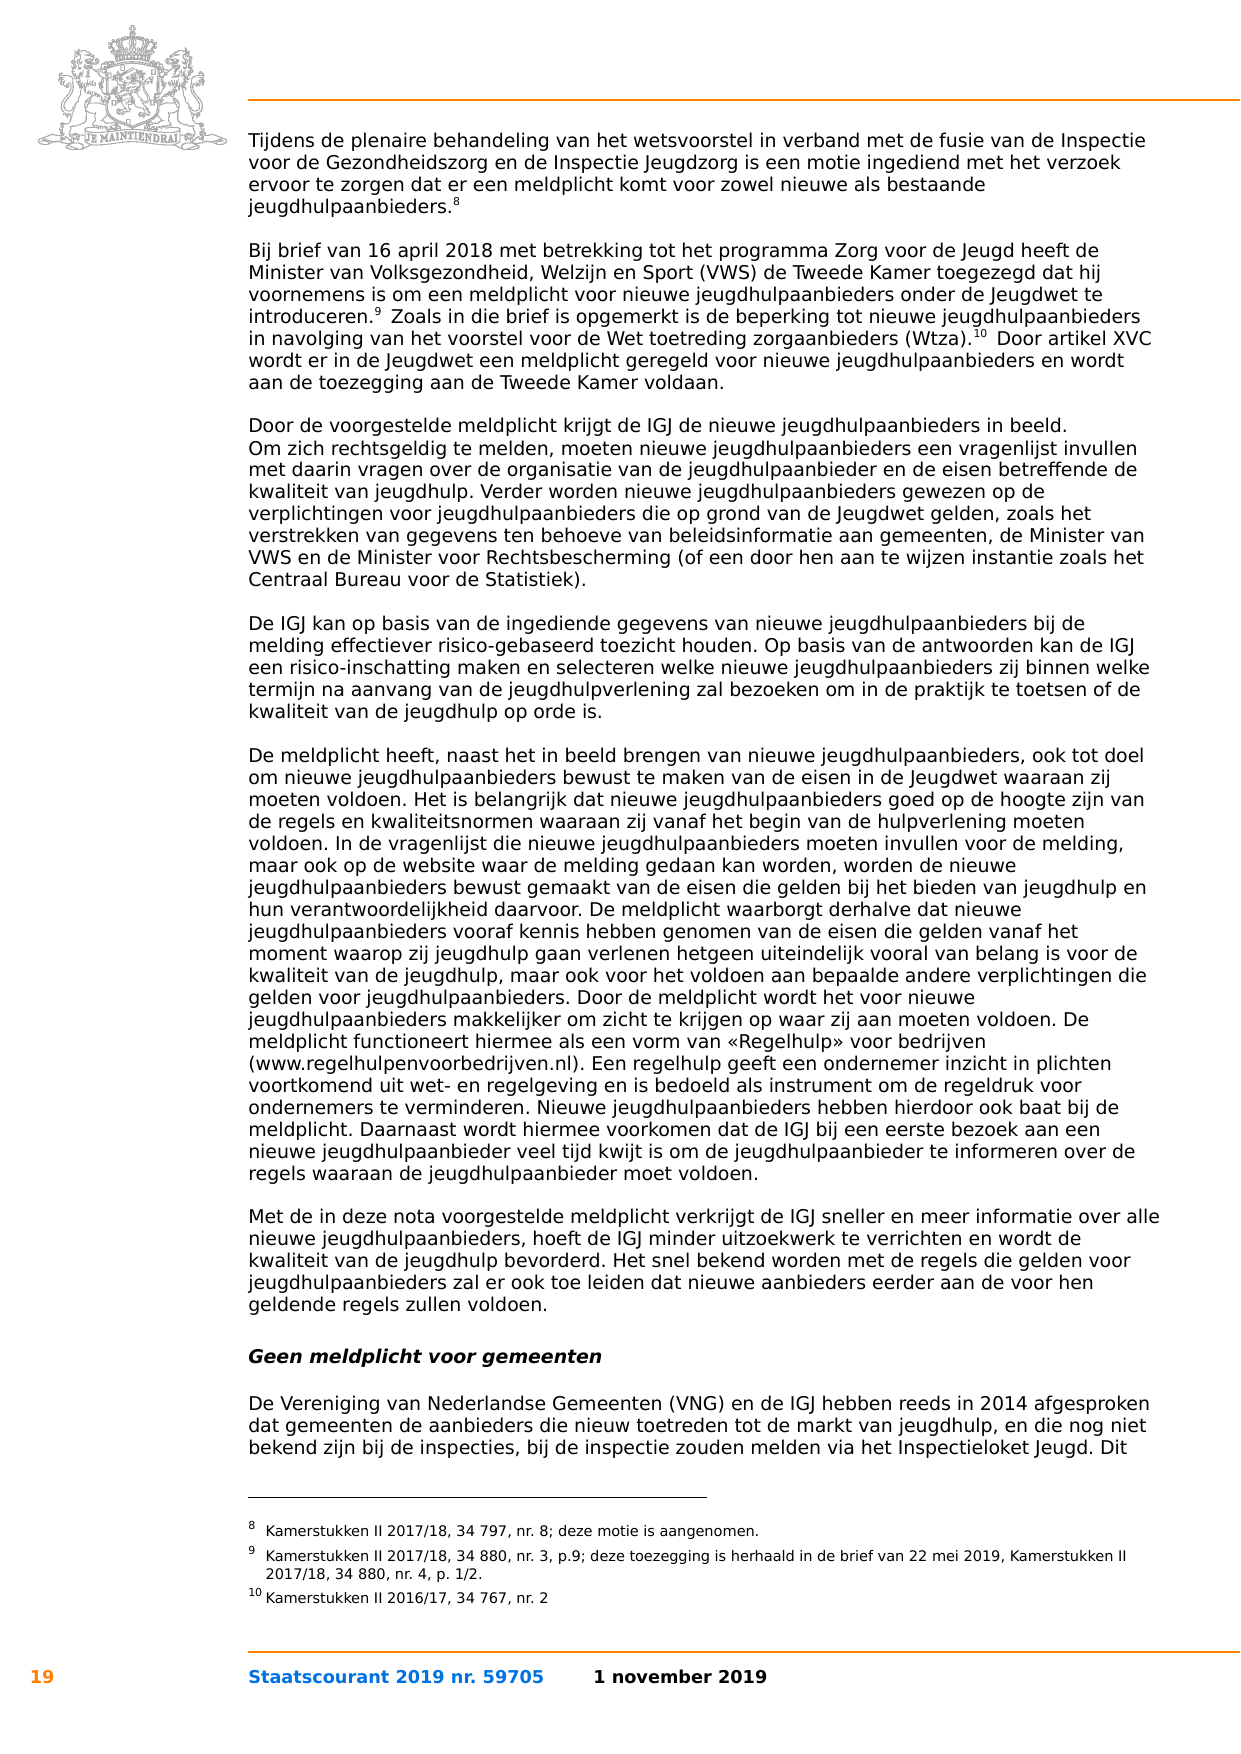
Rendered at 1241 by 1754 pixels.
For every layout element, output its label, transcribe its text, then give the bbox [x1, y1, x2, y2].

text Om zich rechtsgeldig te melden, moeten nieuwe jeugdhulpaanbieders een vragenlijst invullen met daarin vragen over de organisatie van de jeugdhulpaanbieder en de eisen betreffende de kwaliteit van jeugdhulp. Verder worden nieuwe jeugdhulpaanbieders gewezen op de verplichtingen voor jeugdhulpaanbieders die op grond van de Jeugdwet gelden, zoals het verstrekken van gegevens ten behoeve van beleidsinformatie aan gemeenten, de Minister van VWS en de Minister voor Rechtsbescherming (of een door hen aan te wijzen instantie zoals het Centraal Bureau voor de Statistiek). [248, 437, 1163, 591]
text Kamerstukken II 2017/18, 34 880, nr. 3, p.9; deze toezegging is herhaald in de brief van 22 mei 2019, Kamerstukken II 2017/18, 34 880, nr. 4, p. 1/2. [248, 1544, 1163, 1583]
text De meldplicht heeft, naast het in beeld brengen van nieuwe jeugdhulpaanbieders, ook tot doel om nieuwe jeugdhulpaanbieders bewust te maken van de eisen in de Jeugdwet waaraan zij moeten voldoen. Het is belangrijk dat nieuwe jeugdhulpaanbieders goed op de hoogte zijn van de regels en kwaliteitsnormen waaraan zij vanaf het begin van de hulpverlening moeten voldoen. In de vragenlijst die nieuwe jeugdhulpaanbieders moeten invullen voor de melding, maar ook op de website waar de melding gedaan kan worden, worden de nieuwe jeugdhulpaanbieders bewust gemaakt van de eisen die gelden bij het bieden van jeugdhulp en hun verantwoordelijkheid daarvoor. De meldplicht waarborgt derhalve dat nieuwe jeugdhulpaanbieders vooraf kennis hebben genomen van de eisen die gelden vanaf het moment waarop zij jeugdhulp gaan verlenen hetgeen uiteindelijk vooral van belang is voor de kwaliteit van de jeugdhulp, maar ook voor het voldoen aan bepaalde andere verplichtingen die gelden voor jeugdhulpaanbieders. Door de meldplicht wordt het voor nieuwe jeugdhulpaanbieders makkelijker om zicht te krijgen op waar zij aan moeten voldoen. De meldplicht functioneert hiermee als een vorm van «Regelhulp» voor bedrijven (www.regelhulpenvoorbedrijven.nl). Een regelhulp geeft een ondernemer inzicht in plichten voortkomend uit wet- en regelgeving en is bedoeld als instrument om de regeldruk voor ondernemers te verminderen. Nieuwe jeugdhulpaanbieders hebben hierdoor ook baat bij de meldplicht. Daarnaast wordt hiermee voorkomen dat de IGJ bij een eerste bezoek aan een nieuwe jeugdhulpaanbieder veel tijd kwijt is om de jeugdhulpaanbieder te informeren over de regels waaraan de jeugdhulpaanbieder moet voldoen. [248, 745, 1163, 1184]
picture [38, 25, 227, 150]
text Met de in deze nota voorgestelde meldplicht verkrijgt de IGJ sneller en meer informatie over alle nieuwe jeugdhulpaanbieders, hoeft de IGJ minder uitzoekwerk te verrichten en wordt de kwaliteit van de jeugdhulp bevorderd. Het snel bekend worden met de regels die gelden voor jeugdhulpaanbieders zal er ook toe leiden dat nieuwe aanbieders eerder aan de voor hen geldende regels zullen voldoen. [248, 1206, 1163, 1316]
text De Vereniging van Nederlandse Gemeenten (VNG) en de IGJ hebben reeds in 2014 afgesproken dat gemeenten de aanbieders die nieuw toetreden tot de markt van jeugdhulp, en die nog niet bekend zijn bij de inspecties, bij de inspectie zouden melden via het Inspectieloket Jeugd. Dit [248, 1393, 1163, 1459]
text Kamerstukken II 2016/17, 34 767, nr. 2 [248, 1586, 1163, 1608]
text De IGJ kan op basis van de ingediende gegevens van nieuwe jeugdhulpaanbieders bij de melding effectiever risico-gebaseerd toezicht houden. Op basis van de antwoorden kan de IGJ een risico-inschatting maken en selecteren welke nieuwe jeugdhulpaanbieders zij binnen welke termijn na aanvang van de jeugdhulpverlening zal bezoeken om in de praktijk te toetsen of de kwaliteit van de jeugdhulp op orde is. [248, 613, 1163, 723]
text Bij brief van 16 april 2018 met betrekking tot het programma Zorg voor de Jeugd heeft de Minister van Volksgezondheid, Welzijn en Sport (VWS) de Tweede Kamer toegezegd dat hij voornemens is om een meldplicht voor nieuwe jeugdhulpaanbieders onder de Jeugdwet te introduceren. Zoals in die brief is opgemerkt is de beperking tot nieuwe jeugdhulpaanbieders in navolging van het voorstel voor de Wet toetreding zorgaanbieders (Wtza). Door artikel XVC wordt er in de Jeugdwet een meldplicht geregeld voor nieuwe jeugdhulpaanbieders en wordt aan de toezegging aan de Tweede Kamer voldaan. [248, 240, 1163, 393]
subtitle Geen meldplicht voor gemeenten [248, 1346, 1163, 1368]
text Door de voorgestelde meldplicht krijgt de IGJ de nieuwe jeugdhulpaanbieders in beeld. [248, 415, 1163, 437]
text Kamerstukken II 2017/18, 34 797, nr. 8; deze motie is aangenomen. [248, 1519, 1163, 1541]
text Tijdens de plenaire behandeling van het wetsvoorstel in verband met de fusie van de Inspectie voor de Gezondheidszorg en de Inspectie Jeugdzorg is een motie ingediend met het verzoek ervoor te zorgen dat er een meldplicht komt voor zowel nieuwe als bestaande jeugdhulpaanbieders. [248, 130, 1163, 218]
